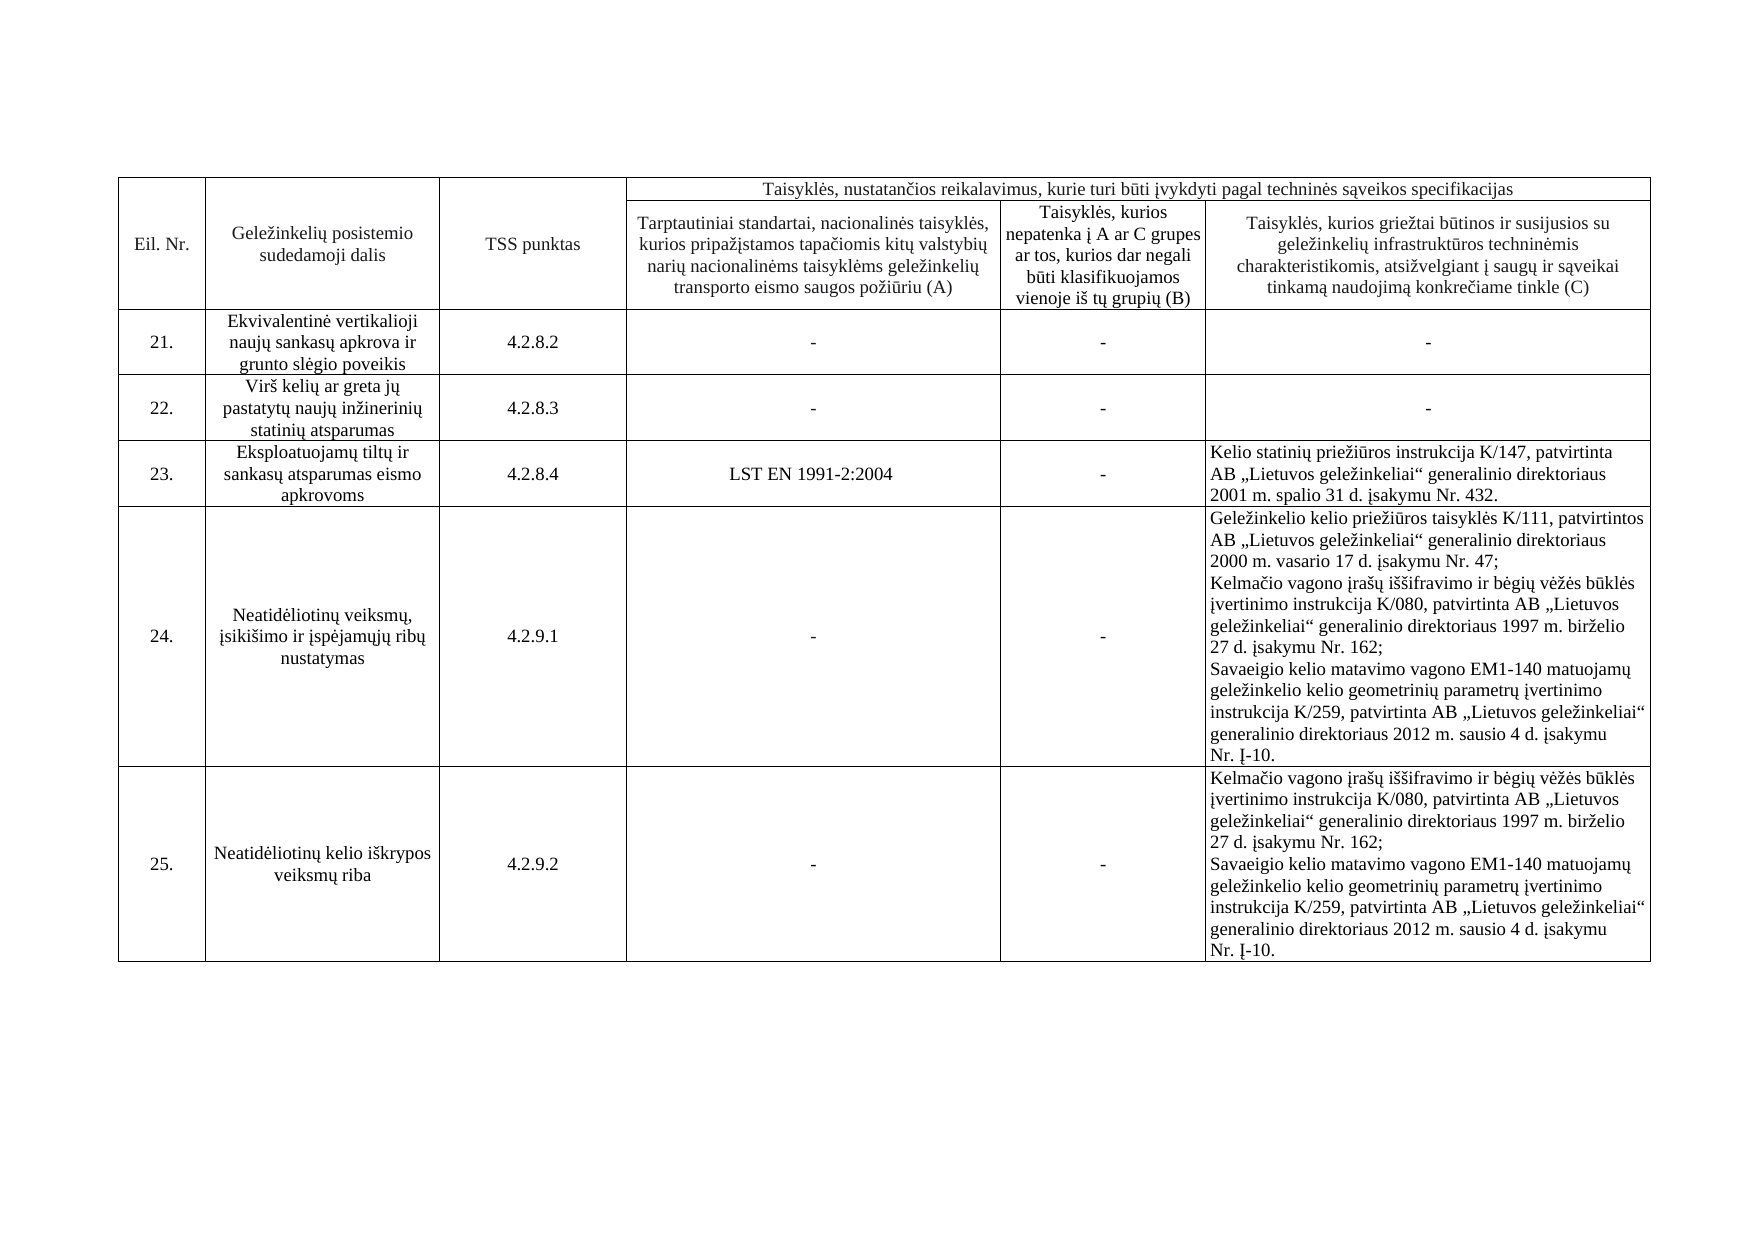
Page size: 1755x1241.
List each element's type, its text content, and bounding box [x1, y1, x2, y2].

table_cell - [627, 310, 1000, 374]
table_cell [1651, 440, 1658, 506]
table_cell - [1001, 375, 1205, 440]
table_cell Taisyklės, kurios nepatenka į A ar C grupes ar tos, kurios dar negali būti klasifikuojamos vienoje iš tų grupių (B) [1001, 201, 1205, 309]
table_cell LST EN 1991-2:2004 [627, 441, 1000, 506]
table_cell - [627, 507, 1000, 766]
table_cell 25. [119, 767, 205, 961]
table_cell [1651, 506, 1658, 766]
table_cell Virš kelių ar greta jų pastatytų naujų inžinerinių statinių atsparumas [206, 375, 439, 440]
table_header [1651, 177, 1658, 200]
table_cell 4.2.9.2 [440, 767, 626, 961]
table_cell Geležinkelio kelio priežiūros taisyklės K/111, patvirtintos AB „Lietuvos geležinkeliai“ generalinio direktoriaus 2000 m. vasario 17 d. įsakymu Nr. 47; Kelmačio vagono įrašų iššifravimo ir bėgių vėžės būklės įvertinimo instrukcija K/080, patvirtinta AB „Lietuvos geležinkeliai“ generalinio direktoriaus 1997 m. birželio 27 d. įsakymu Nr. 162; Savaeigio kelio matavimo vagono EM1-140 matuojamų geležinkelio kelio geometrinių parametrų įvertinimo instrukcija K/259, patvirtinta AB „Lietuvos geležinkeliai“ generalinio direktoriaus 2012 m. sausio 4 d. įsakymu Nr. Į-10. [1206, 507, 1650, 766]
table_cell - [1001, 310, 1205, 374]
table_cell Kelmačio vagono įrašų iššifravimo ir bėgių vėžės būklės įvertinimo instrukcija K/080, patvirtinta AB „Lietuvos geležinkeliai“ generalinio direktoriaus 1997 m. birželio 27 d. įsakymu Nr. 162; Savaeigio kelio matavimo vagono EM1-140 matuojamų geležinkelio kelio geometrinių parametrų įvertinimo instrukcija K/259, patvirtinta AB „Lietuvos geležinkeliai“ generalinio direktoriaus 2012 m. sausio 4 d. įsakymu Nr. Į-10. [1206, 767, 1650, 961]
table_cell [1651, 766, 1658, 961]
table_cell 4.2.8.4 [440, 441, 626, 506]
table_cell Taisyklės, kurios griežtai būtinos ir susijusios su geležinkelių infrastruktūros techninėmis charakteristikomis, atsižvelgiant į saugų ir sąveikai tinkamą naudojimą konkrečiame tinkle (C) [1206, 201, 1650, 309]
table_cell 23. [119, 441, 205, 506]
table_cell - [1206, 310, 1650, 374]
table_cell - [1001, 507, 1205, 766]
table_cell Eksploatuojamų tiltų ir sankasų atsparumas eismo apkrovoms [206, 441, 439, 506]
table_cell [1651, 374, 1658, 440]
table_cell Kelio statinių priežiūros instrukcija K/147, patvirtinta AB „Lietuvos geležinkeliai“ generalinio direktoriaus 2001 m. spalio 31 d. įsakymu Nr. 432. [1206, 441, 1650, 506]
table_cell 22. [119, 375, 205, 440]
table_header Geležinkelių posistemio sudedamoji dalis [206, 178, 439, 309]
table_cell Neatidėliotinų veiksmų, įsikišimo ir įspėjamųjų ribų nustatymas [206, 507, 439, 766]
table_cell Neatidėliotinų kelio iškrypos veiksmų riba [206, 767, 439, 961]
table_cell - [1001, 767, 1205, 961]
table_cell 4.2.8.2 [440, 310, 626, 374]
table_header Taisyklės, nustatančios reikalavimus, kurie turi būti įvykdyti pagal techninės sąveikos specifikacijas [627, 178, 1650, 200]
table_cell - [1206, 375, 1650, 440]
table_header Eil. Nr. [119, 178, 205, 309]
table_cell [1651, 200, 1658, 309]
table_cell 4.2.8.3 [440, 375, 626, 440]
table_cell 24. [119, 507, 205, 766]
table_cell 21. [119, 310, 205, 374]
table_header TSS punktas [440, 178, 626, 309]
table_cell - [1001, 441, 1205, 506]
table_cell - [627, 375, 1000, 440]
table_cell 4.2.9.1 [440, 507, 626, 766]
table_cell [1651, 309, 1658, 374]
table_cell Ekvivalentinė vertikalioji naujų sankasų apkrova ir grunto slėgio poveikis [206, 310, 439, 374]
table_cell - [627, 767, 1000, 961]
table_cell Tarptautiniai standartai, nacionalinės taisyklės, kurios pripažįstamos tapačiomis kitų valstybių narių nacionalinėms taisyklėms geležinkelių transporto eismo saugos požiūriu (A) [627, 201, 1000, 309]
